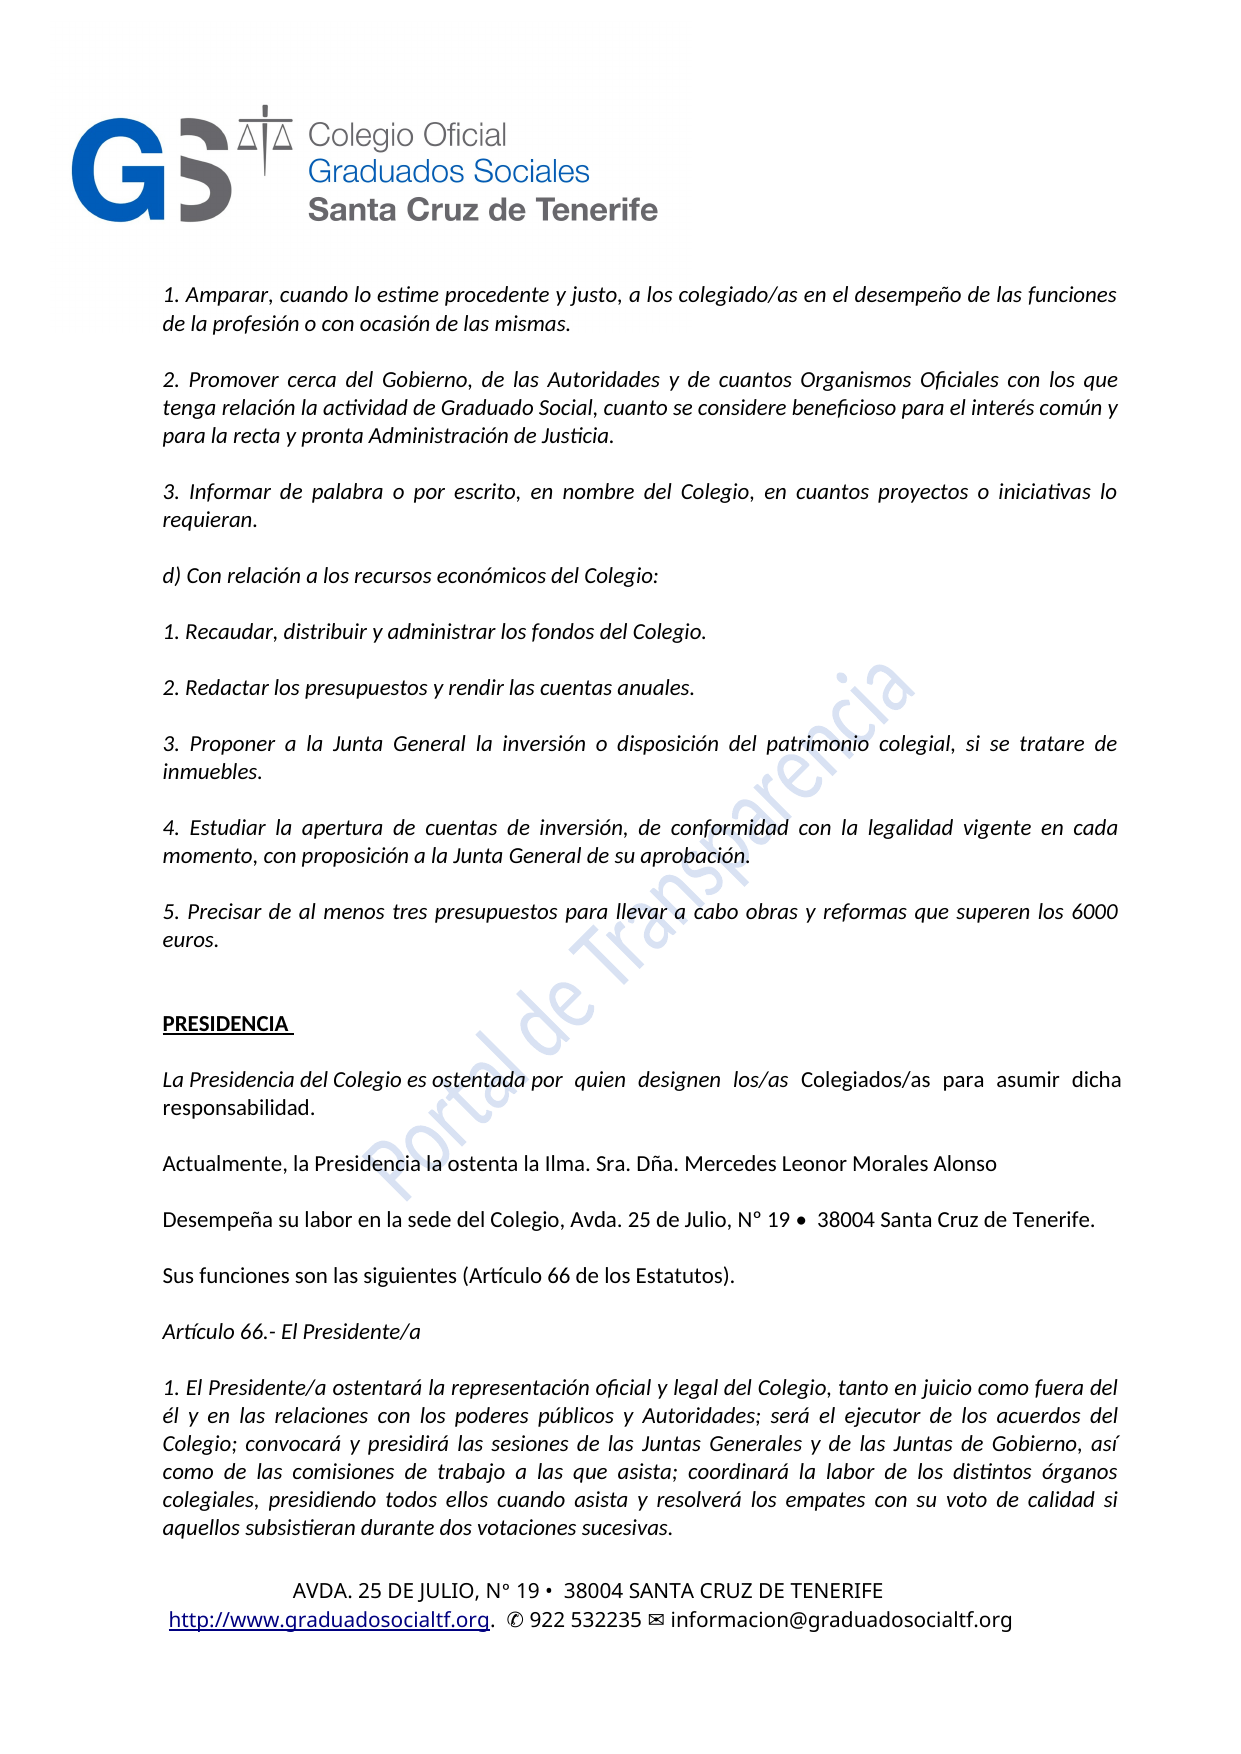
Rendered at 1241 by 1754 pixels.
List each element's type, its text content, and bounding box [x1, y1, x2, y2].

text 4. Estudiar la apertura de cuentas de inversión, de conformidad con la legalidad vigente en cada momento, con proposición a la Junta General de su aprobación. [736, 813, 1122, 869]
text 2. Redactar los presupuestos y rendir las cuentas anuales. [162, 673, 890, 701]
text 1. Amparar, cuando lo estime procedente y justo, a los colegiado/as en el desempeño de las funciones de la profesión o con ocasión de las mismas. [162, 281, 1122, 337]
text Desempeña su labor en la sede del Colegio, Avda. 25 de Julio, Nº 19 • 38004 Santa Cruz de Tenerife. [162, 1205, 1122, 1233]
text La Presidencia del Colegio es ostentada por quien designen los/as Colegiados/as para asumir dicha responsabilidad. [162, 1065, 476, 1121]
text [528, 1017, 556, 1037]
text Sus funciones son las siguientes (Artículo 66 de los Estatutos). [162, 1261, 1122, 1289]
text Actualmente, la Presidencia la ostenta la Ilma. Sra. Dña. Mercedes Leonor Morales Alonso [162, 1149, 381, 1177]
text d) Con relación a los recursos económicos del Colegio: [162, 561, 1122, 589]
text 5. Precisar de al menos tres presupuestos para llevar a cabo obras y reformas que superen los 6000 euros. [162, 897, 1122, 953]
text Actualmente, la Presidencia la ostenta la Ilma. Sra. Dña. Mercedes Leonor Morales Alonso [399, 1149, 1122, 1177]
text La Presidencia del Colegio es ostentada por quien designen los/as Colegiados/as para asumir dicha responsabilidad. [459, 1065, 1122, 1121]
text Artículo 66.- El Presidente/a [162, 1317, 1122, 1345]
text 3. Proponer a la Junta General la inversión o disposición del patrimonio colegial, si se tratare de inmuebles. [162, 729, 1122, 785]
text 1. Recaudar, distribuir y administrar los fondos del Colegio. [162, 617, 1122, 645]
text 4. Estudiar la apertura de cuentas de inversión, de conformidad con la legalidad vigente en cada momento, con proposición a la Junta General de su aprobación. [162, 813, 756, 869]
text [896, 673, 1122, 701]
text 3. Informar de palabra o por escrito, en nombre del Colegio, en cuantos proyectos o iniciativas lo requieran. [162, 477, 1122, 533]
text [542, 1009, 1122, 1037]
text 1. El Presidente/a ostentará la representación oficial y legal del Colegio, tanto en juicio como fuera del él y en las relaciones con los poderes públicos y Autoridades; será el ejecutor de los acuerdos del Colegio; convocará y presidirá las sesiones de las Juntas Generales y de las Juntas de Gobierno, así como de las comisiones de trabajo a las que asista; coordinará la labor de los distintos órganos colegiales, presidiendo todos ellos cuando asista y resolverá los empates con su voto de calidad si aquellos subsistieran durante dos votaciones sucesivas. [162, 1373, 1122, 1542]
text 2. Promover cerca del Gobierno, de las Autoridades y de cuantos Organismos Oficiales con los que tenga relación la actividad de Graduado Social, cuanto se considere beneficioso para el interés común y para la recta y pronta Administración de Justicia. [162, 365, 1122, 449]
text PRESIDENCIA [162, 1009, 533, 1037]
